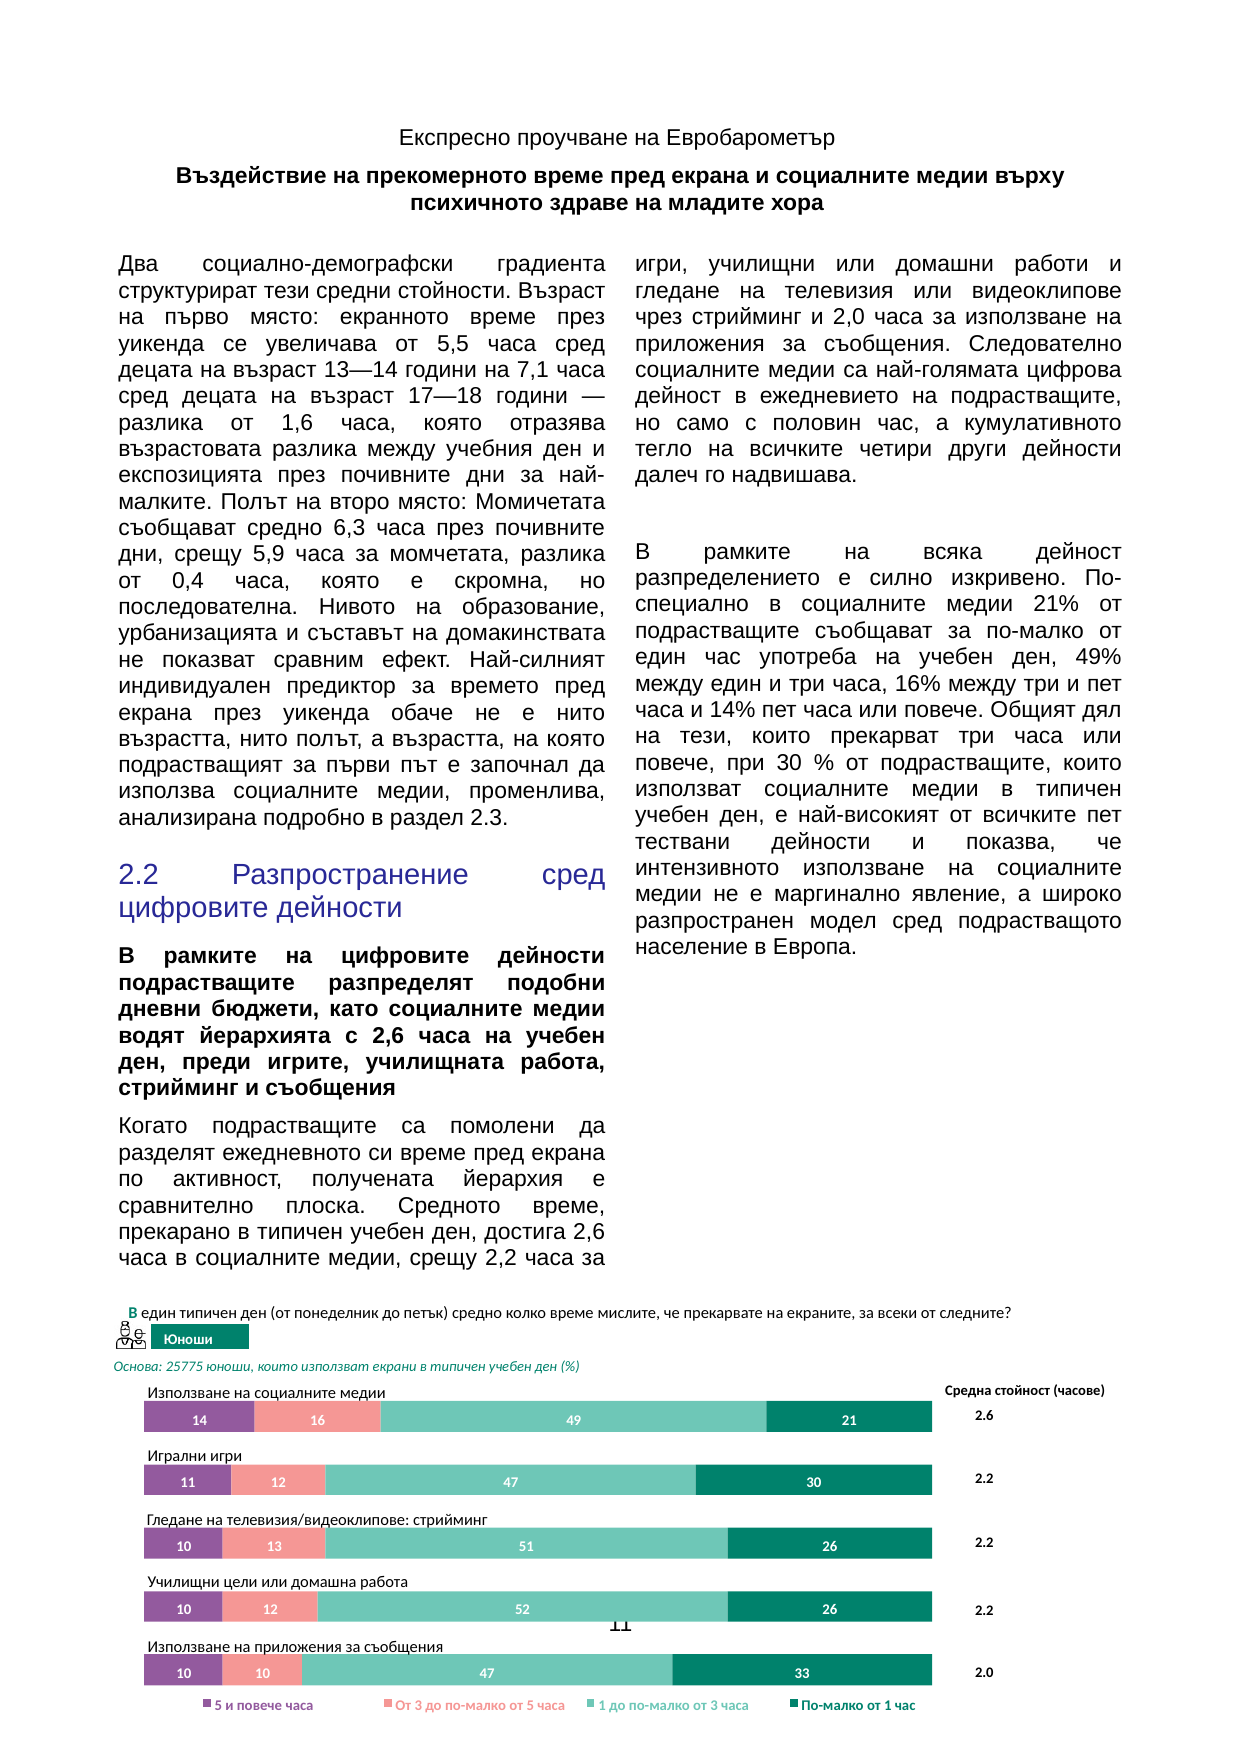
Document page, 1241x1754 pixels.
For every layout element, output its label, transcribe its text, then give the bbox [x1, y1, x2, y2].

text В рамките на цифровите дейности подрастващите разпределят подобни дневни бюджети, като социалните медии водят йерархията с 2,6 часа на учебен ден, преди игрите, училищната работа, стрийминг и съобщения [118, 942, 605, 1101]
subtitle 2.2 Разпространение сред цифровите дейности [118, 857, 605, 924]
picture [114, 1318, 149, 1352]
text В рамките на всяка дейност разпределението е силно изкривено. По-специално в социалните медии 21% от подрастващите съобщават за по-малко от един час употреба на учебен ден, 49% между един и три часа, 16% между три и пет часа и 14% пет часа или повече. Общият дял на тези, които прекарват три часа или повече, при 30 % от подрастващите, които използват социалните медии в типичен учебен ден, е най-високият от всичките пет тествани дейности и показва, че интензивното използване на социалните медии не е маргинално явление, а широко разпространен модел сред подрастващото население в Европа. [635, 538, 1122, 959]
text Два социално-демографски градиента структурират тези средни стойности. Възраст на първо място: екранното време през уикенда се увеличава от 5,5 часа сред децата на възраст 13—14 години на 7,1 часа сред децата на възраст 17—18 години — разлика от 1,6 часа, която отразява възрастовата разлика между учебния ден и експозицията през почивните дни за най-малките. Полът на второ място: Момичетата съобщават средно 6,3 часа през почивните дни, срещу 5,9 часа за момчетата, разлика от 0,4 часа, която е скромна, но последователна. Нивото на образование, урбанизацията и съставът на домакинствата не показват сравним ефект. Най-силният индивидуален предиктор за времето пред екрана през уикенда обаче не е нито възрастта, нито полът, а възрастта, на която подрастващият за първи път е започнал да използва социалните медии, променлива, анализирана подробно в раздел 2.3. [118, 250, 605, 830]
text игри, училищни или домашни работи и гледане на телевизия или видеоклипове чрез стрийминг и 2,0 часа за използване на приложения за съобщения. Следователно социалните медии са най-голямата цифрова дейност в ежедневието на подрастващите, но само с половин час, а кумулативното тегло на всичките четири други дейности далеч го надвишава. [635, 250, 1122, 488]
text Когато подрастващите са помолени да разделят ежедневното си време пред екрана по активност, получената йерархия е сравнително плоска. Средното време, прекарано в типичен учебен ден, достига 2,6 часа в социалните медии, срещу 2,2 часа за [118, 1112, 605, 1271]
